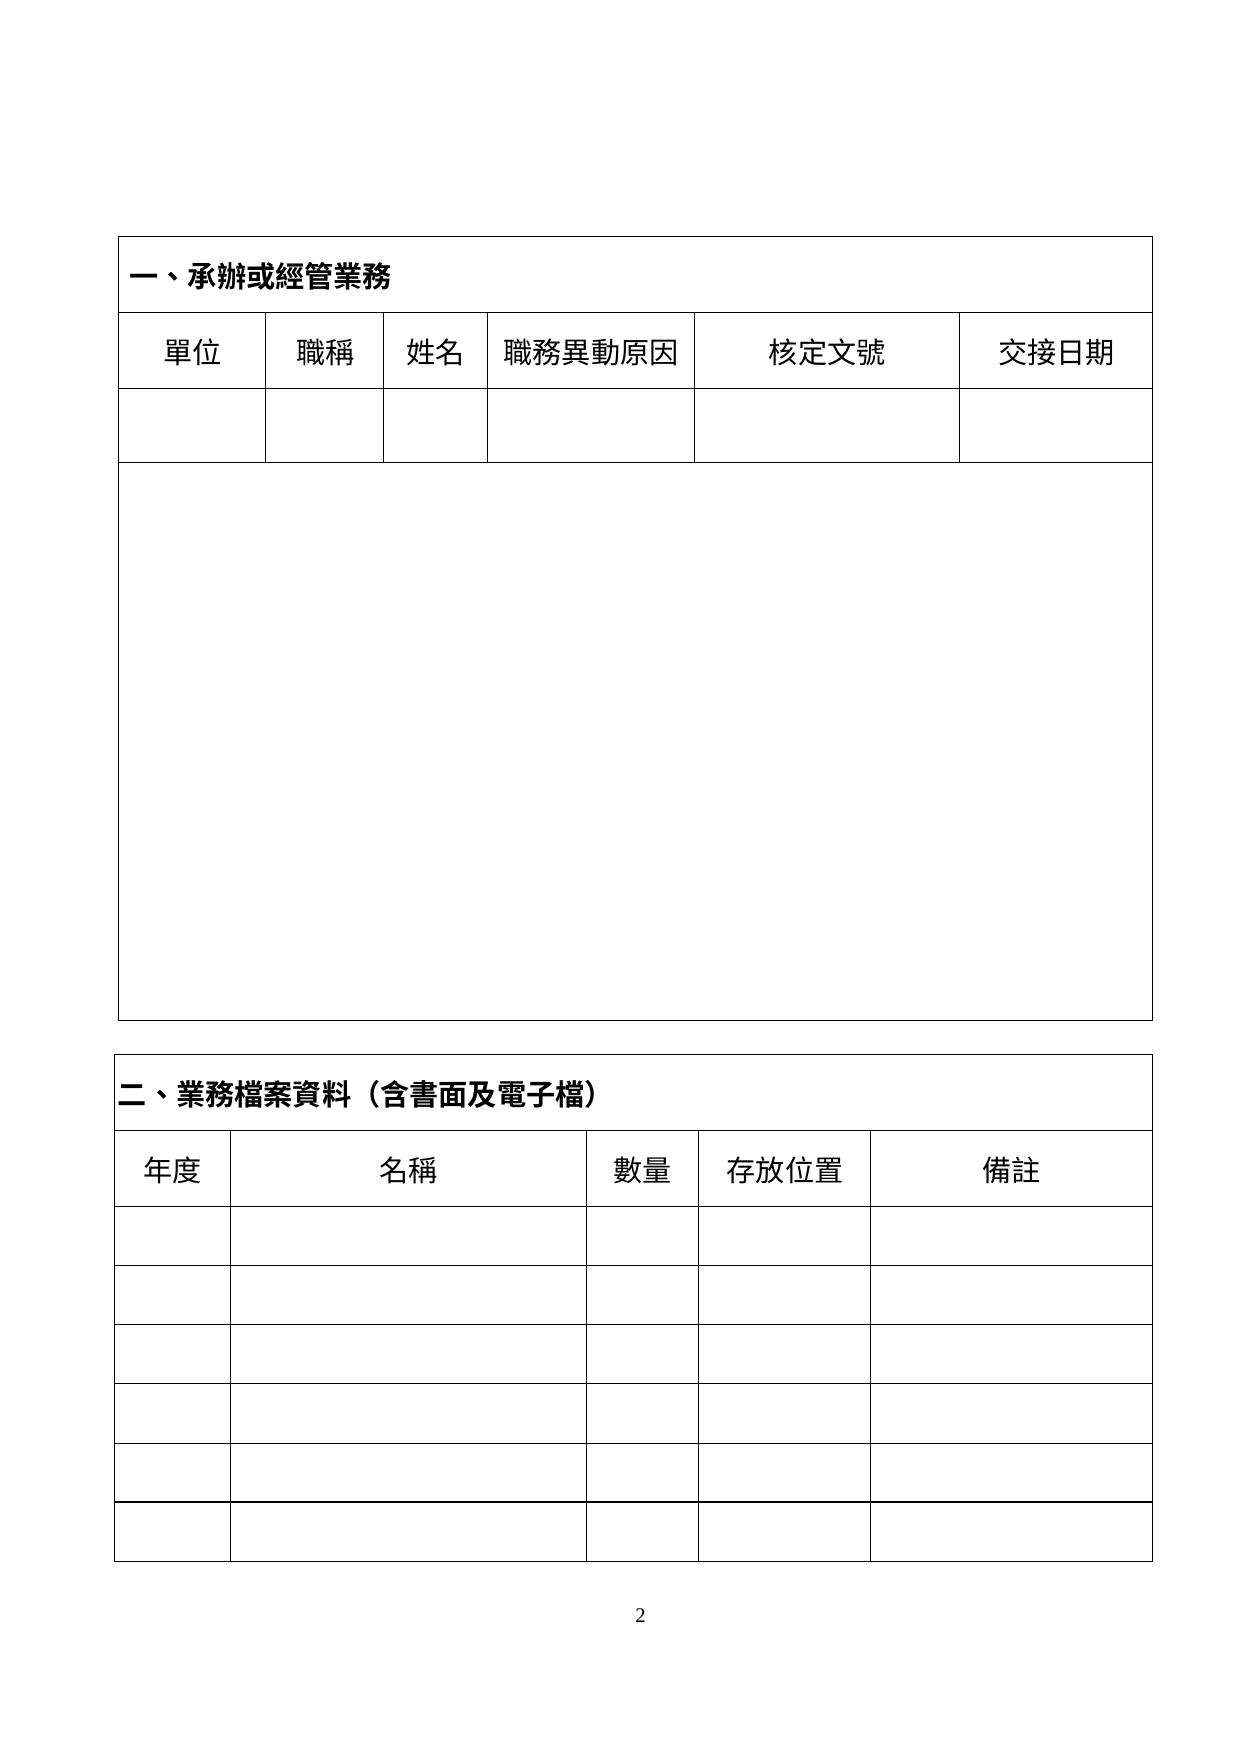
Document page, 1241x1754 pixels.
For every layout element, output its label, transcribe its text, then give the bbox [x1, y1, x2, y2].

table_cell 數量 [587, 1131, 698, 1206]
table_header 一、承辦或經管業務 [119, 237, 1152, 312]
table_cell [695, 389, 959, 462]
table_cell [119, 463, 1152, 1020]
table_header 二、業務檔案資料（含書面及電子檔） [115, 1055, 1152, 1130]
table_cell [699, 1207, 870, 1265]
table_cell [115, 1503, 230, 1561]
table_cell [488, 389, 694, 462]
table_cell [231, 1266, 586, 1324]
table_cell 單位 [119, 313, 265, 388]
table_cell [384, 389, 487, 462]
table_cell [231, 1384, 586, 1442]
table_cell [115, 1325, 230, 1383]
table_cell [119, 389, 265, 462]
table_cell [871, 1503, 1152, 1561]
table_cell [587, 1266, 698, 1324]
table_cell [699, 1325, 870, 1383]
table_cell [871, 1384, 1152, 1442]
table_cell 職務異動原因 [488, 313, 694, 388]
table_cell 存放位置 [699, 1131, 870, 1206]
table_cell [115, 1384, 230, 1442]
table_cell [587, 1384, 698, 1442]
table_cell [115, 1207, 230, 1265]
table_cell 年度 [115, 1131, 230, 1206]
table_cell [231, 1444, 586, 1501]
table_cell [266, 389, 383, 462]
table_cell [231, 1503, 586, 1561]
table_cell [960, 389, 1152, 462]
table_cell [699, 1503, 870, 1561]
table_cell [231, 1207, 586, 1265]
table_cell 備註 [871, 1131, 1152, 1206]
table_cell 姓名 [384, 313, 487, 388]
table_cell 交接日期 [960, 313, 1152, 388]
table_cell [115, 1266, 230, 1324]
table_cell [871, 1325, 1152, 1383]
table_cell 職稱 [266, 313, 383, 388]
table_cell [115, 1444, 230, 1501]
table_cell [587, 1325, 698, 1383]
table_cell [871, 1444, 1152, 1501]
table_cell [699, 1266, 870, 1324]
table_cell 核定文號 [695, 313, 959, 388]
table_cell 名稱 [231, 1131, 586, 1206]
table_cell [587, 1207, 698, 1265]
table_cell [871, 1266, 1152, 1324]
table_cell [231, 1325, 586, 1383]
table_cell [699, 1444, 870, 1501]
table_cell [699, 1384, 870, 1442]
table_cell [587, 1503, 698, 1561]
table_cell [871, 1207, 1152, 1265]
table_cell [587, 1444, 698, 1501]
